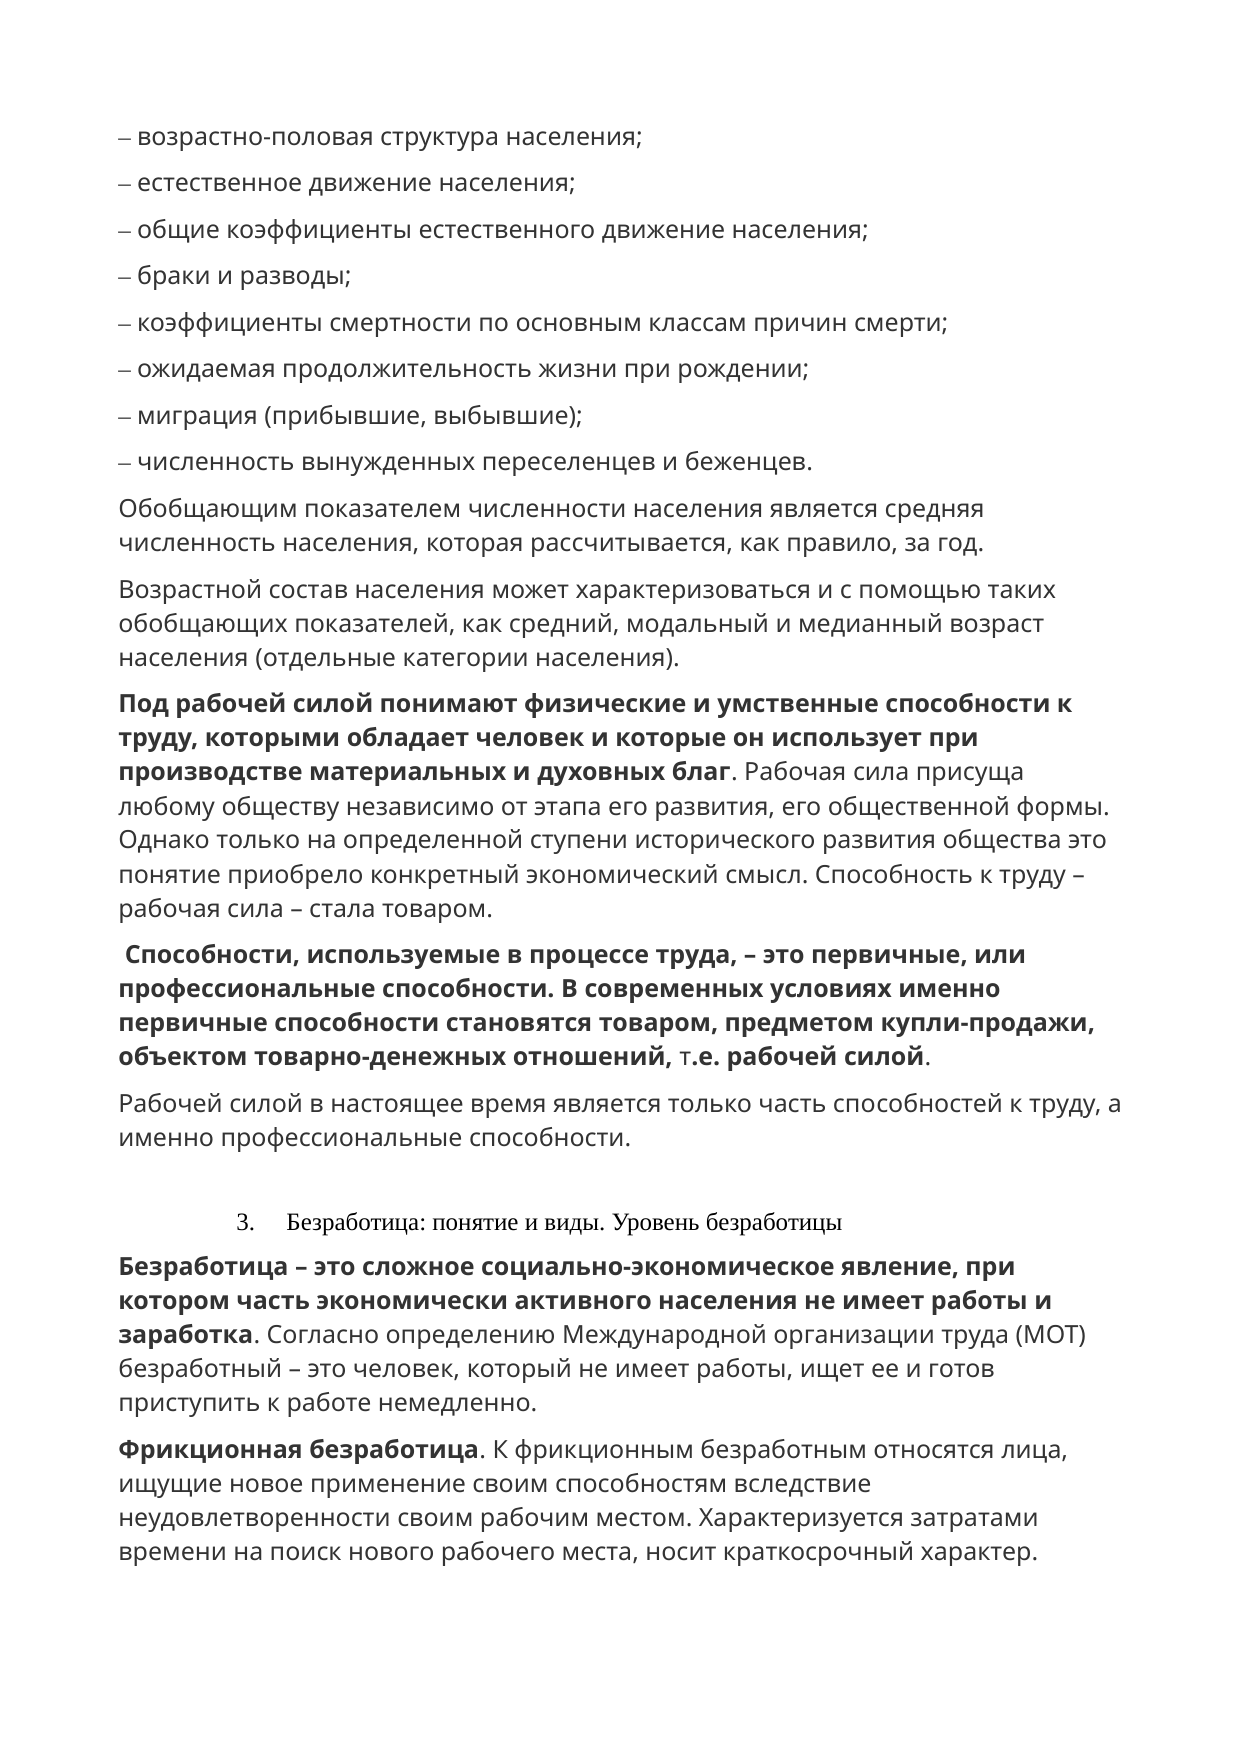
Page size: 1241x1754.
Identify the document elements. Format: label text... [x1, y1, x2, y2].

text Способности, используемые в процессе труда, – это первичные, или профессиональные спо­собности. В современных условиях именно первичные способ­ности становятся товаром, предметом купли-продажи, объек­том товарно-денежных отношений, т.е. рабочей силой. [118, 937, 1122, 1073]
text Безработица – это сложное социально-экономическое явление, при котором часть экономически активного населения не имеет работы и заработка. Согласно определению Международной организации труда (МОТ) безработный – это человек, который не имеет работы, ищет ее и готов приступить к работе немедленно. [118, 1249, 1122, 1419]
text Возрастной состав населения может характеризоваться и с помощью таких обобщающих показателей, как средний, модальный и медианный возраст населения (отдельные категории населения). [118, 571, 1122, 673]
text Фрикционная безработица. К фрикционным безработным относятся лица, ищущие новое применение своим способностям вследствие неудовлетворенности своим рабочим местом. Характеризуется затратами времени на поиск нового рабочего места, носит краткосрочный характер. [118, 1432, 1122, 1568]
text – общие коэффициенты естественного движение населения; [118, 211, 1122, 245]
text – браки и разводы; [118, 258, 1122, 292]
text 3. Безработица: понятие и виды. Уровень безработицы [236, 1207, 1122, 1236]
text Под рабочей силой понимают физические и умственные способности к труду, которыми обладает человек и которые он использует при производстве материальных и духовных благ. Рабочая сила присуща любому обществу независимо от этапа его развития, его общественной формы. Однако только на определенной ступени исторического развития общества это понятие приобрело конкретный экономический смысл. Способность к труду – рабочая сила – стала товаром. [118, 686, 1122, 924]
text – численность вынужденных переселенцев и беженцев. [118, 444, 1122, 478]
text – естественное движение населения; [118, 165, 1122, 199]
text – коэффициенты смертности по основным классам причин смерти; [118, 304, 1122, 338]
text – возрастно-половая структура населения; [118, 118, 1122, 152]
text – ожидаемая продолжительность жизни при рождении; [118, 351, 1122, 385]
text Рабочей силой в настоящее время является только часть спо­собностей к труду, а именно профессиональные способности. [118, 1086, 1122, 1154]
text Обобщающим показателем численности населения является средняя численность населения, которая рассчитывается, как правило, за год. [118, 491, 1122, 559]
text – миграция (прибывшие, выбывшие); [118, 397, 1122, 432]
